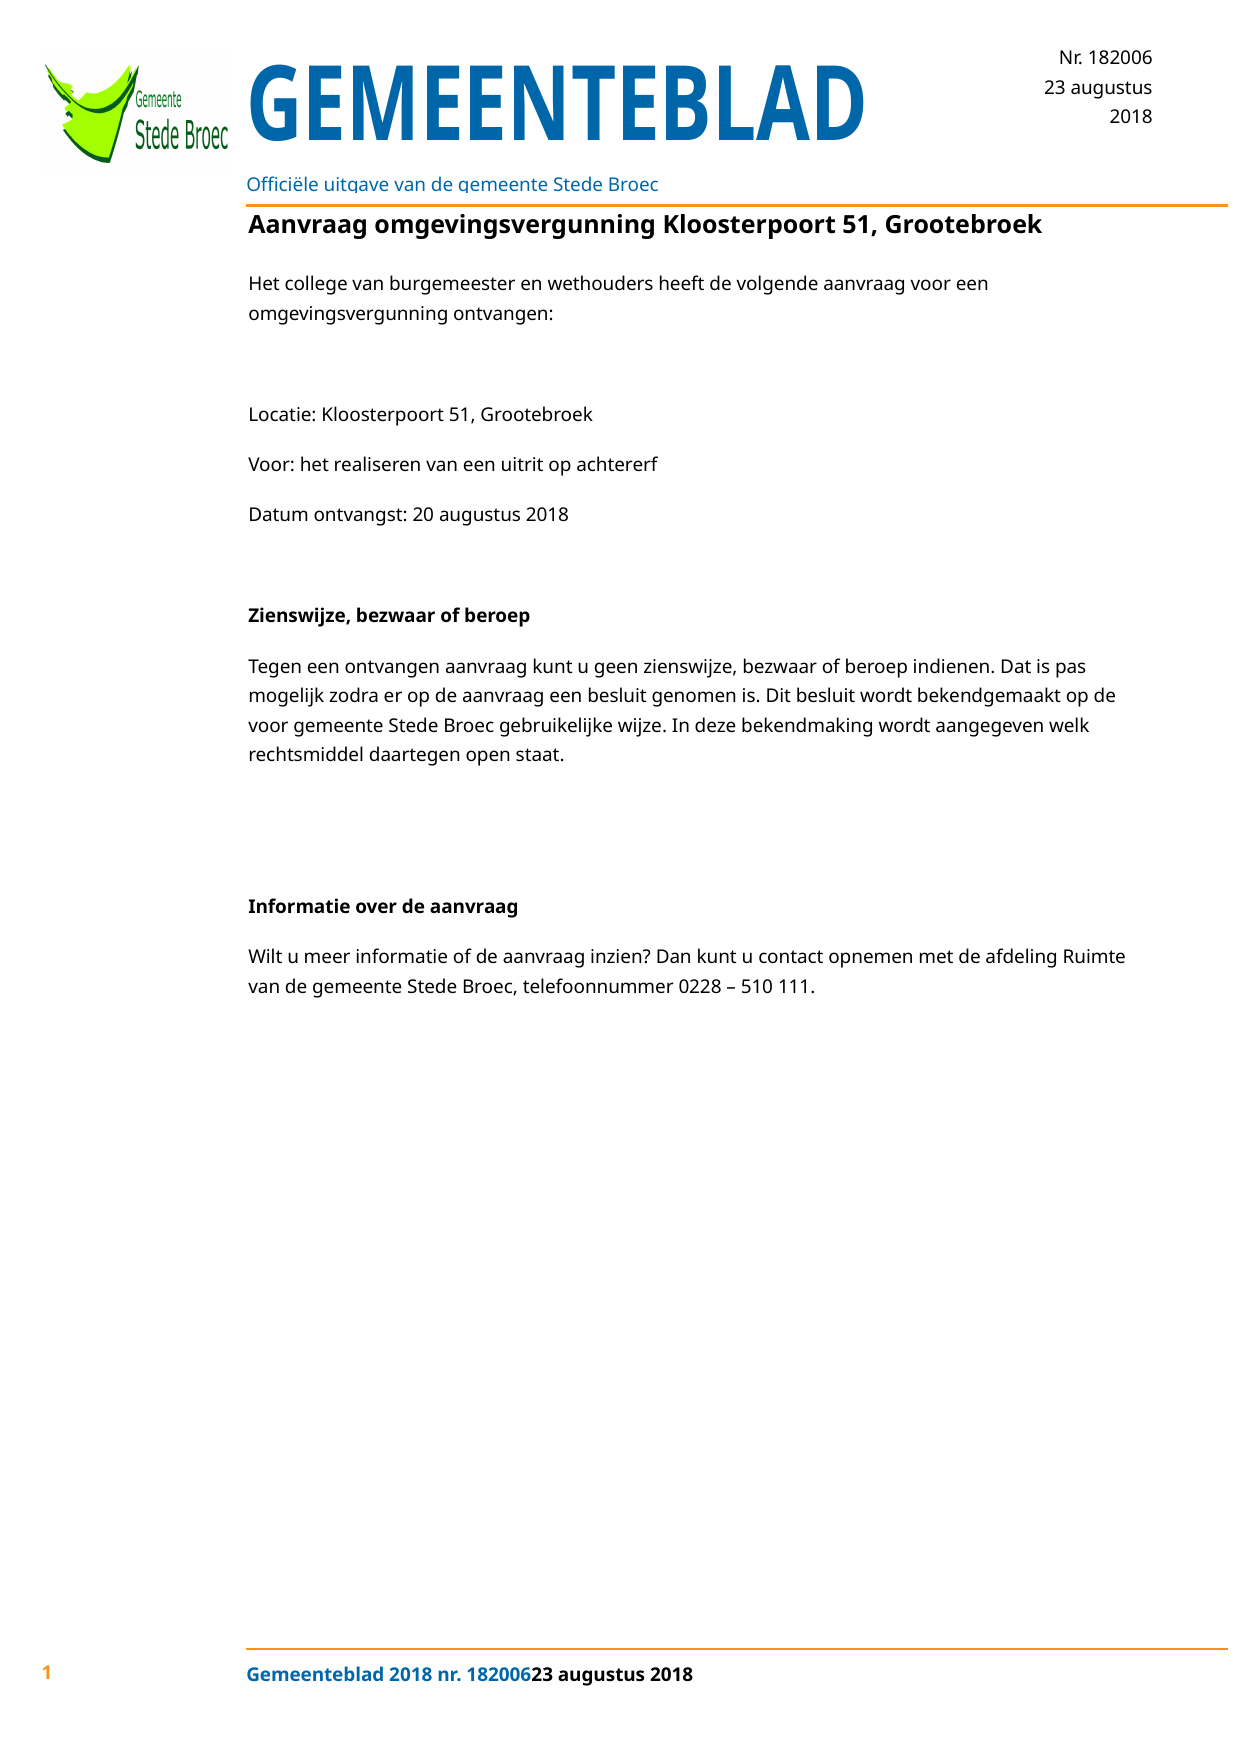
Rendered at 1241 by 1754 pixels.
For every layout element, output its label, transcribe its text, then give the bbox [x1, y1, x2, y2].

text Aanvraag omgevingsvergunning Kloosterpoort 51, Grootebroek [248, 207, 1152, 241]
picture [41, 47, 231, 172]
text Informatie over de aanvraag [248, 893, 1152, 918]
text Voor: het realiseren van een uitrit op achtererf [248, 451, 1152, 477]
text Het college van burgemeester en wethouders heeft de volgende aanvraag voor een omgevingsvergunning ontvangen: [248, 270, 1152, 326]
text Tegen een ontvangen aanvraag kunt u geen zienswijze, bezwaar of beroep indienen. Dat is pas mogelijk zodra er op de aanvraag een besluit genomen is. Dit besluit wordt bekendgemaakt op de voor gemeente Stede Broec gebruikelijke wijze. In deze bekendmaking wordt aangegeven welk rechtsmiddel daartegen open staat. [248, 653, 1152, 767]
text Locatie: Kloosterpoort 51, Grootebroek [248, 401, 1152, 426]
text Zienswijze, bezwaar of beroep [248, 602, 1152, 628]
text Wilt u meer informatie of de aanvraag inzien? Dan kunt u contact opnemen met de afdeling Ruimte van de gemeente Stede Broec, telefoonnummer 0228 – 510 111. [248, 943, 1152, 998]
text Datum ontvangst: 20 augustus 2018 [248, 502, 1152, 527]
